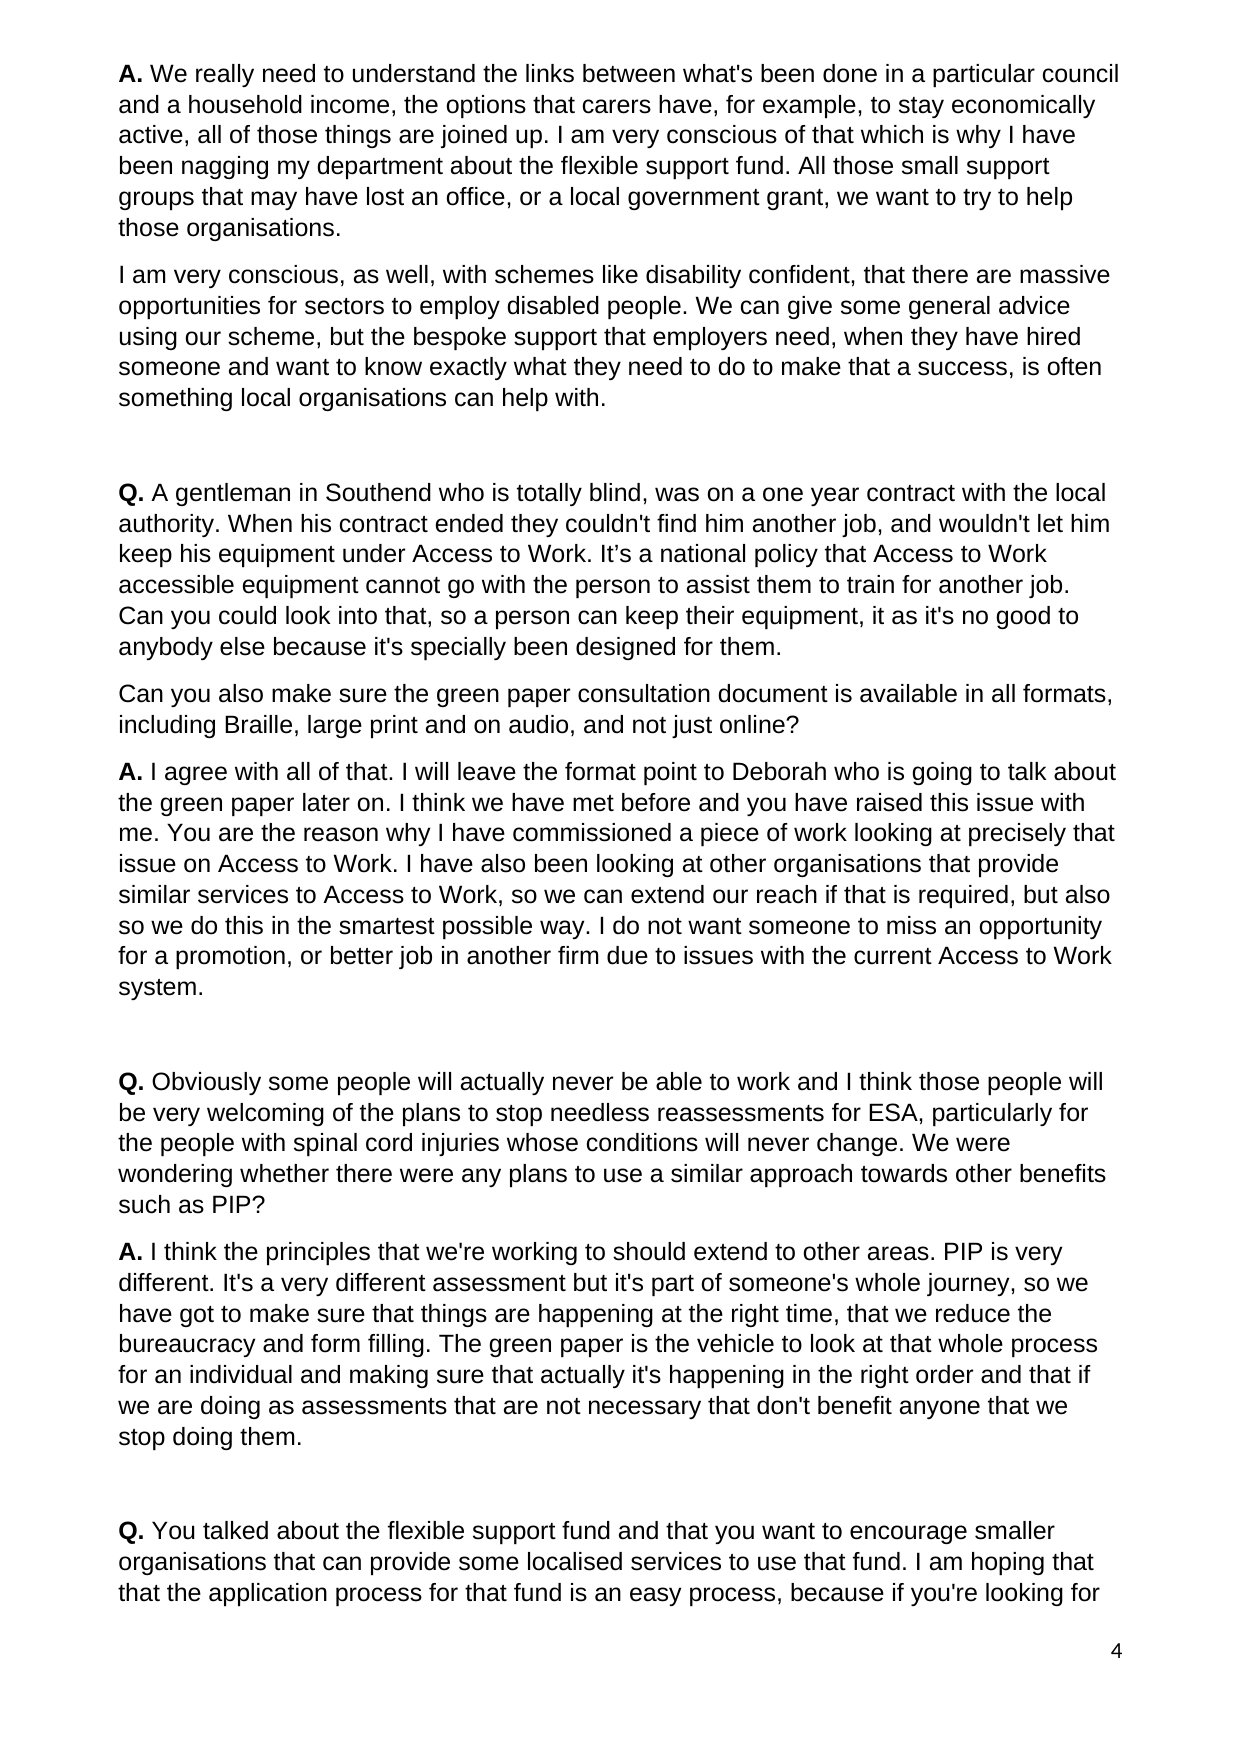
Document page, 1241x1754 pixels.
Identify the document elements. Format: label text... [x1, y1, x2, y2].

text A. We really need to understand the links between what's been done in a particular council and a household income, the options that carers have, for example, to stay economically active, all of those things are joined up. I am very conscious of that which is why I have been nagging my department about the flexible support fund. All those small support groups that may have lost an office, or a local government grant, we want to try to help those organisations. [118, 59, 1122, 241]
text I am very conscious, as well, with schemes like disability confident, that there are massive opportunities for sectors to employ disabled people. We can give some general advice using our scheme, but the bespoke support that employers need, when they have hired someone and want to know exactly what they need to do to make that a success, is often something local organisations can help with. [118, 260, 1122, 412]
text Q. You talked about the flexible support fund and that you want to encourage smaller organisations that can provide some localised services to use that fund. I am hoping that that the application process for that fund is an easy process, because if you're looking for [118, 1516, 1122, 1607]
text Can you also make sure the green paper consultation document is available in all formats, including Braille, large print and on audio, and not just online? [118, 679, 1122, 738]
text Q. A gentleman in Southend who is totally blind, was on a one year contract with the local authority. When his contract ended they couldn't find him another job, and wouldn't let him keep his equipment under Access to Work. It’s a national policy that Access to Work accessible equipment cannot go with the person to assist them to train for another job. Can you could look into that, so a person can keep their equipment, it as it's no good to anybody else because it's specially been designed for them. [118, 478, 1122, 660]
text A. I think the principles that we're working to should extend to other areas. PIP is very different. It's a very different assessment but it's part of someone's whole journey, so we have got to make sure that things are happening at the right time, that we reduce the bureaucracy and form filling. The green paper is the vehicle to look at that whole process for an individual and making sure that actually it's happening in the right order and that if we are doing as assessments that are not necessary that don't benefit anyone that we stop doing them. [118, 1237, 1122, 1450]
text Q. Obviously some people will actually never be able to work and I think those people will be very welcoming of the plans to stop needless reassessments for ESA, particularly for the people with spinal cord injuries whose conditions will never change. We were wondering whether there were any plans to use a similar approach towards other benefits such as PIP? [118, 1067, 1122, 1218]
text A. I agree with all of that. I will leave the format point to Deborah who is going to talk about the green paper later on. I think we have met before and you have raised this issue with me. You are the reason why I have commissioned a piece of work looking at precisely that issue on Access to Work. I have also been looking at other organisations that provide similar services to Access to Work, so we can extend our reach if that is required, but also so we do this in the smartest possible way. I do not want someone to miss an opportunity for a promotion, or better job in another firm due to issues with the current Access to Work system. [118, 757, 1122, 1001]
